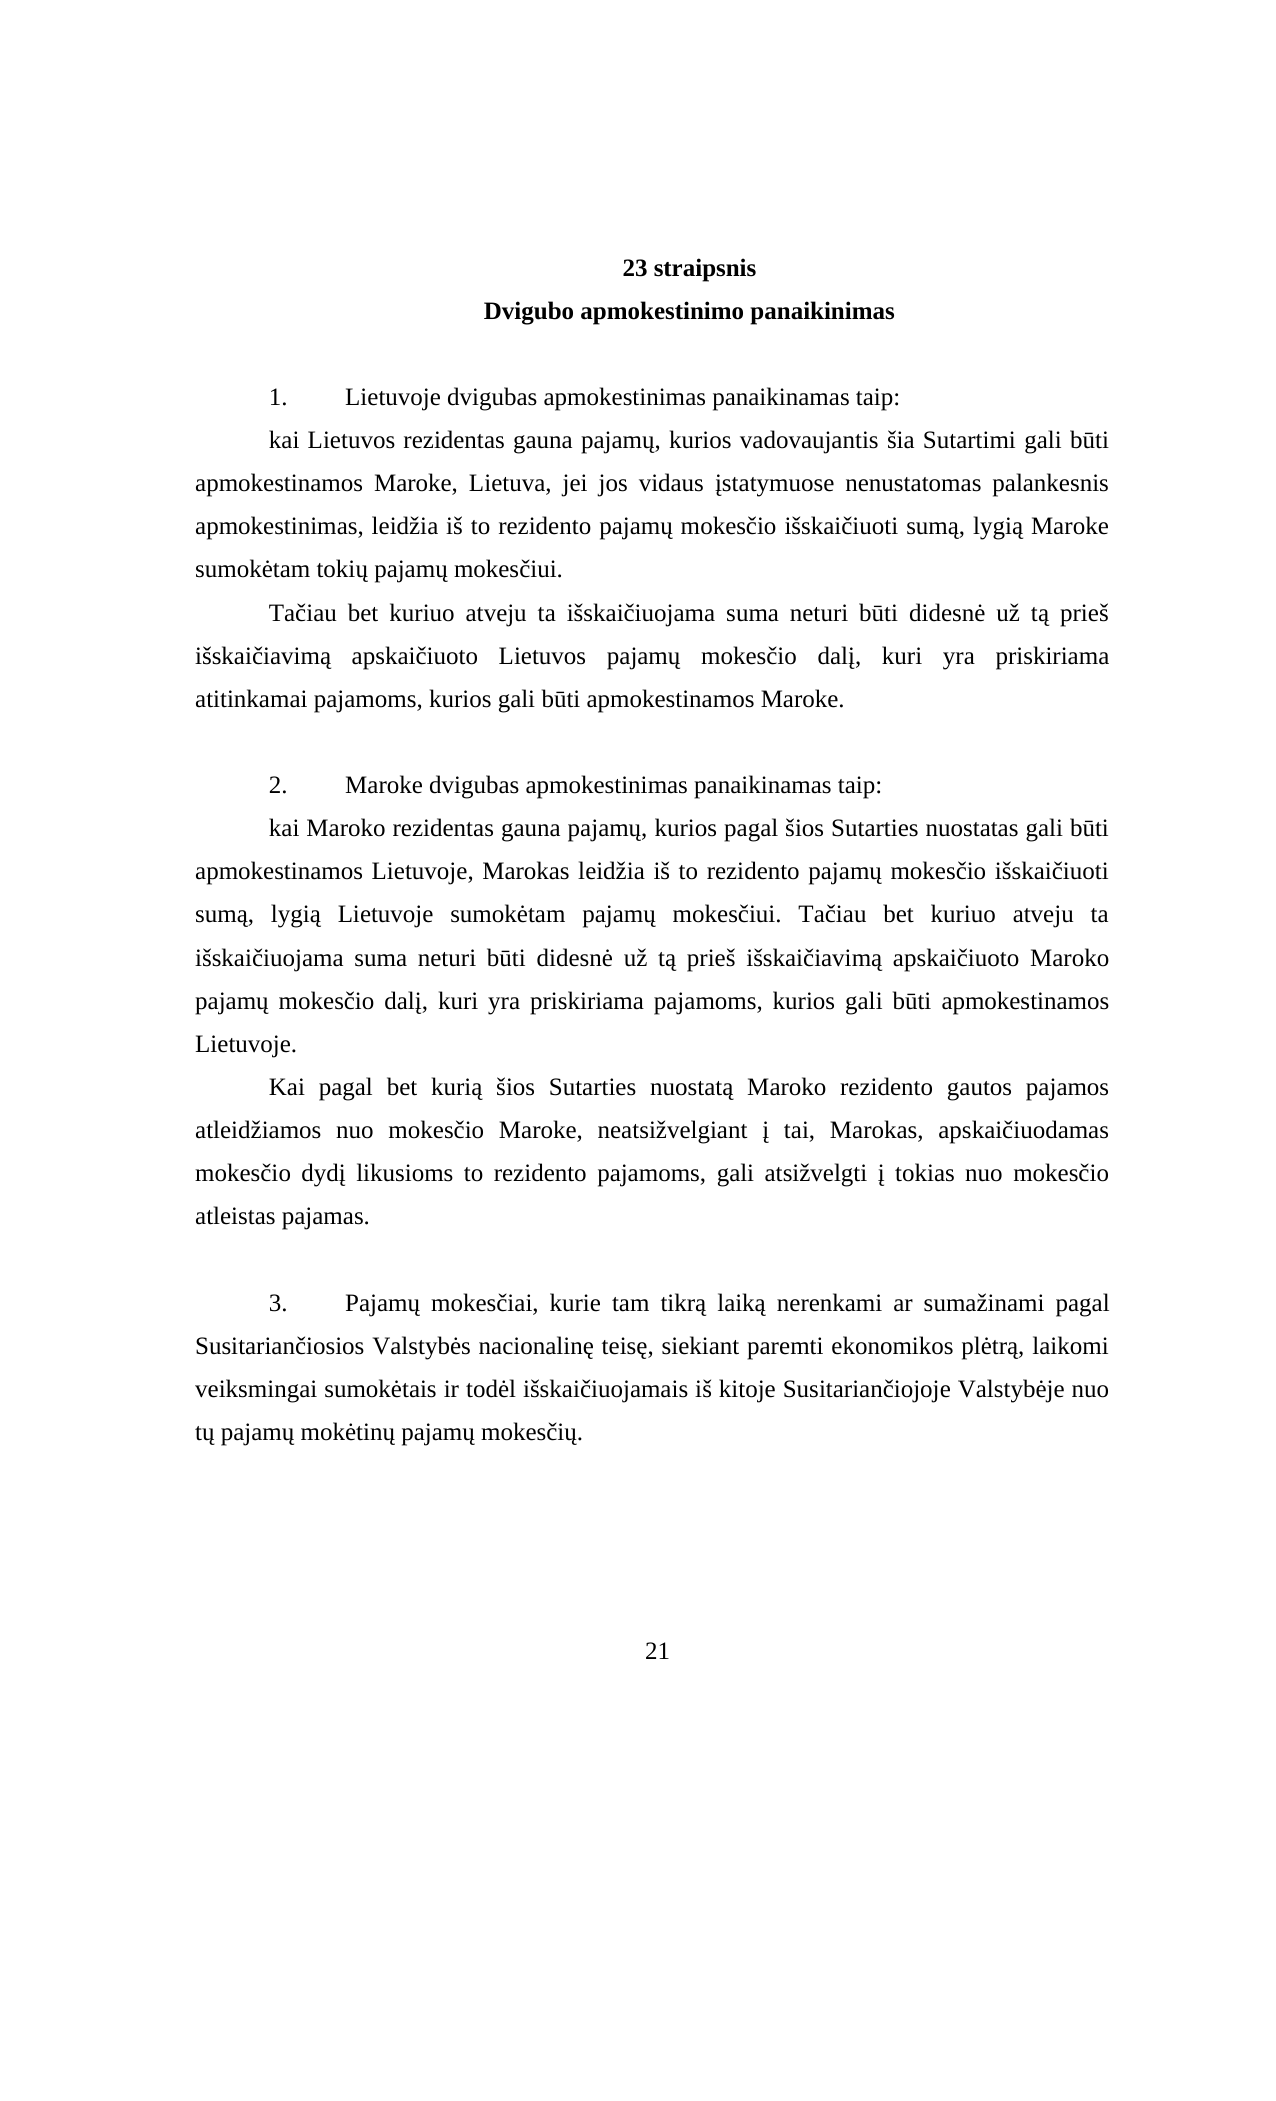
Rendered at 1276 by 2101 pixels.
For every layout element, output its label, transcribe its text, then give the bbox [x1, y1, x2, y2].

text kai Lietuvos rezidentas gauna pajamų, kurios vadovaujantis šia Sutartimi gali būti apmokestinamos Maroke, Lietuva, jei jos vidaus įstatymuose nenustatomas palankesnis apmokestinimas, leidžia iš to rezidento pajamų mokesčio išskaičiuoti sumą, lygią Maroke sumokėtam tokių pajamų mokesčiui. [195, 425, 1110, 583]
text Kai pagal bet kurią šios Sutarties nuostatą Maroko rezidento gautos pajamos atleidžiamos nuo mokesčio Maroke, neatsižvelgiant į tai, Marokas, apskaičiuodamas mokesčio dydį likusioms to rezidento pajamoms, gali atsižvelgti į tokias nuo mokesčio atleistas pajamas. [195, 1072, 1110, 1230]
text 3. Pajamų mokesčiai, kurie tam tikrą laiką nerenkami ar sumažinami pagal Susitariančiosios Valstybės nacionalinę teisę, siekiant paremti ekonomikos plėtrą, laikomi veiksmingai sumokėtais ir todėl išskaičiuojamais iš kitoje Susitariančiojoje Valstybėje nuo tų pajamų mokėtinų pajamų mokesčių. [195, 1288, 1110, 1446]
text Dvigubo apmokestinimo panaikinimas [195, 296, 1110, 324]
text Tačiau bet kuriuo atveju ta išskaičiuojama suma neturi būti didesnė už tą prieš išskaičiavimą apskaičiuoto Lietuvos pajamų mokesčio dalį, kuri yra priskiriama atitinkamai pajamoms, kurios gali būti apmokestinamos Maroke. [195, 598, 1110, 713]
text 23 straipsnis [195, 253, 1110, 281]
text kai Maroko rezidentas gauna pajamų, kurios pagal šios Sutarties nuostatas gali būti apmokestinamos Lietuvoje, Marokas leidžia iš to rezidento pajamų mokesčio išskaičiuoti sumą, lygią Lietuvoje sumokėtam pajamų mokesčiui. Tačiau bet kuriuo atveju ta išskaičiuojama suma neturi būti didesnė už tą prieš išskaičiavimą apskaičiuoto Maroko pajamų mokesčio dalį, kuri yra priskiriama pajamoms, kurios gali būti apmokestinamos Lietuvoje. [195, 813, 1110, 1058]
text 2. Maroke dvigubas apmokestinimas panaikinamas taip: [195, 770, 1110, 799]
text 1. Lietuvoje dvigubas apmokestinimas panaikinamas taip: [195, 382, 1110, 411]
